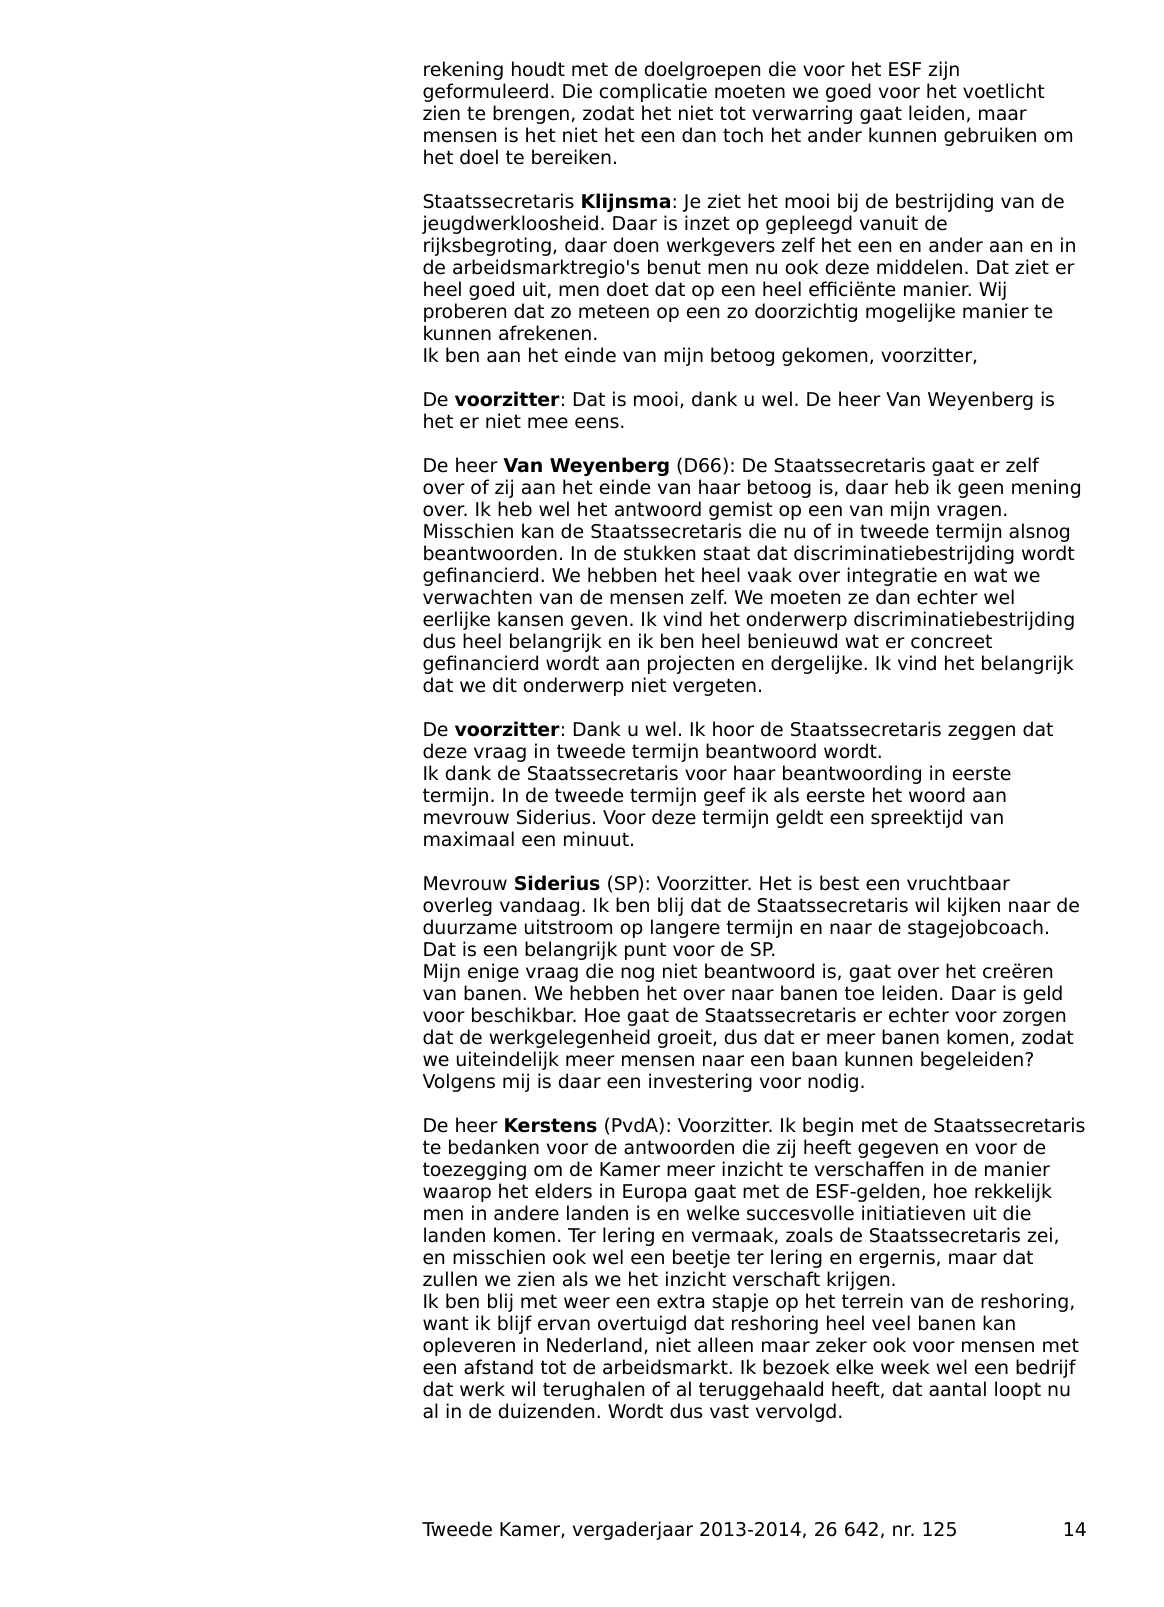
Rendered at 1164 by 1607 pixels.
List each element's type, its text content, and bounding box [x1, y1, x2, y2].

text De voorzitter: Dat is mooi, dank u wel. De heer Van Weyenberg is het er niet mee eens. [422, 389, 1087, 433]
text Ik ben aan het einde van mijn betoog gekomen, voorzitter, [422, 345, 1087, 367]
text Mevrouw Siderius (SP): Voorzitter. Het is best een vruchtbaar overleg vandaag. Ik ben blij dat de Staatssecretaris wil kijken naar de duurzame uitstroom op langere termijn en naar de stagejobcoach. Dat is een belangrijk punt voor de SP. [422, 873, 1087, 961]
text rekening houdt met de doelgroepen die voor het ESF zijn geformuleerd. Die complicatie moeten we goed voor het voetlicht zien te brengen, zodat het niet tot verwarring gaat leiden, maar mensen is het niet het een dan toch het ander kunnen gebruiken om het doel te bereiken. [422, 59, 1087, 169]
text Ik ben blij met weer een extra stapje op het terrein van de reshoring, want ik blijf ervan overtuigd dat reshoring heel veel banen kan opleveren in Nederland, niet alleen maar zeker ook voor mensen met een afstand tot de arbeidsmarkt. Ik bezoek elke week wel een bedrijf dat werk wil terughalen of al teruggehaald heeft, dat aantal loopt nu al in de duizenden. Wordt dus vast vervolgd. [422, 1291, 1087, 1423]
text De voorzitter: Dank u wel. Ik hoor de Staatssecretaris zeggen dat deze vraag in tweede termijn beantwoord wordt. [422, 719, 1087, 763]
text Mijn enige vraag die nog niet beantwoord is, gaat over het creëren van banen. We hebben het over naar banen toe leiden. Daar is geld voor beschikbar. Hoe gaat de Staatssecretaris er echter voor zorgen dat de werkgelegenheid groeit, dus dat er meer banen komen, zodat we uiteindelijk meer mensen naar een baan kunnen begeleiden? Volgens mij is daar een investering voor nodig. [422, 961, 1087, 1093]
text Staatssecretaris Klijnsma: Je ziet het mooi bij de bestrijding van de jeugdwerkloosheid. Daar is inzet op gepleegd vanuit de rijksbegroting, daar doen werkgevers zelf het een en ander aan en in de arbeidsmarktregio's benut men nu ook deze middelen. Dat ziet er heel goed uit, men doet dat op een heel efficiënte manier. Wij proberen dat zo meteen op een zo doorzichtig mogelijke manier te kunnen afrekenen. [422, 191, 1087, 345]
text De heer Kerstens (PvdA): Voorzitter. Ik begin met de Staatssecretaris te bedanken voor de antwoorden die zij heeft gegeven en voor de toezegging om de Kamer meer inzicht te verschaffen in de manier waarop het elders in Europa gaat met de ESF-gelden, hoe rekkelijk men in andere landen is en welke succesvolle initiatieven uit die landen komen. Ter lering en vermaak, zoals de Staatssecretaris zei, en misschien ook wel een beetje ter lering en ergernis, maar dat zullen we zien als we het inzicht verschaft krijgen. [422, 1115, 1087, 1291]
text De heer Van Weyenberg (D66): De Staatssecretaris gaat er zelf over of zij aan het einde van haar betoog is, daar heb ik geen mening over. Ik heb wel het antwoord gemist op een van mijn vragen. Misschien kan de Staatssecretaris die nu of in tweede termijn alsnog beantwoorden. In de stukken staat dat discriminatiebestrijding wordt gefinancierd. We hebben het heel vaak over integratie en wat we verwachten van de mensen zelf. We moeten ze dan echter wel eerlijke kansen geven. Ik vind het onderwerp discriminatiebestrijding dus heel belangrijk en ik ben heel benieuwd wat er concreet gefinancierd wordt aan projecten en dergelijke. Ik vind het belangrijk dat we dit onderwerp niet vergeten. [422, 455, 1087, 697]
text Ik dank de Staatssecretaris voor haar beantwoording in eerste termijn. In de tweede termijn geef ik als eerste het woord aan mevrouw Siderius. Voor deze termijn geldt een spreektijd van maximaal een minuut. [422, 763, 1087, 851]
